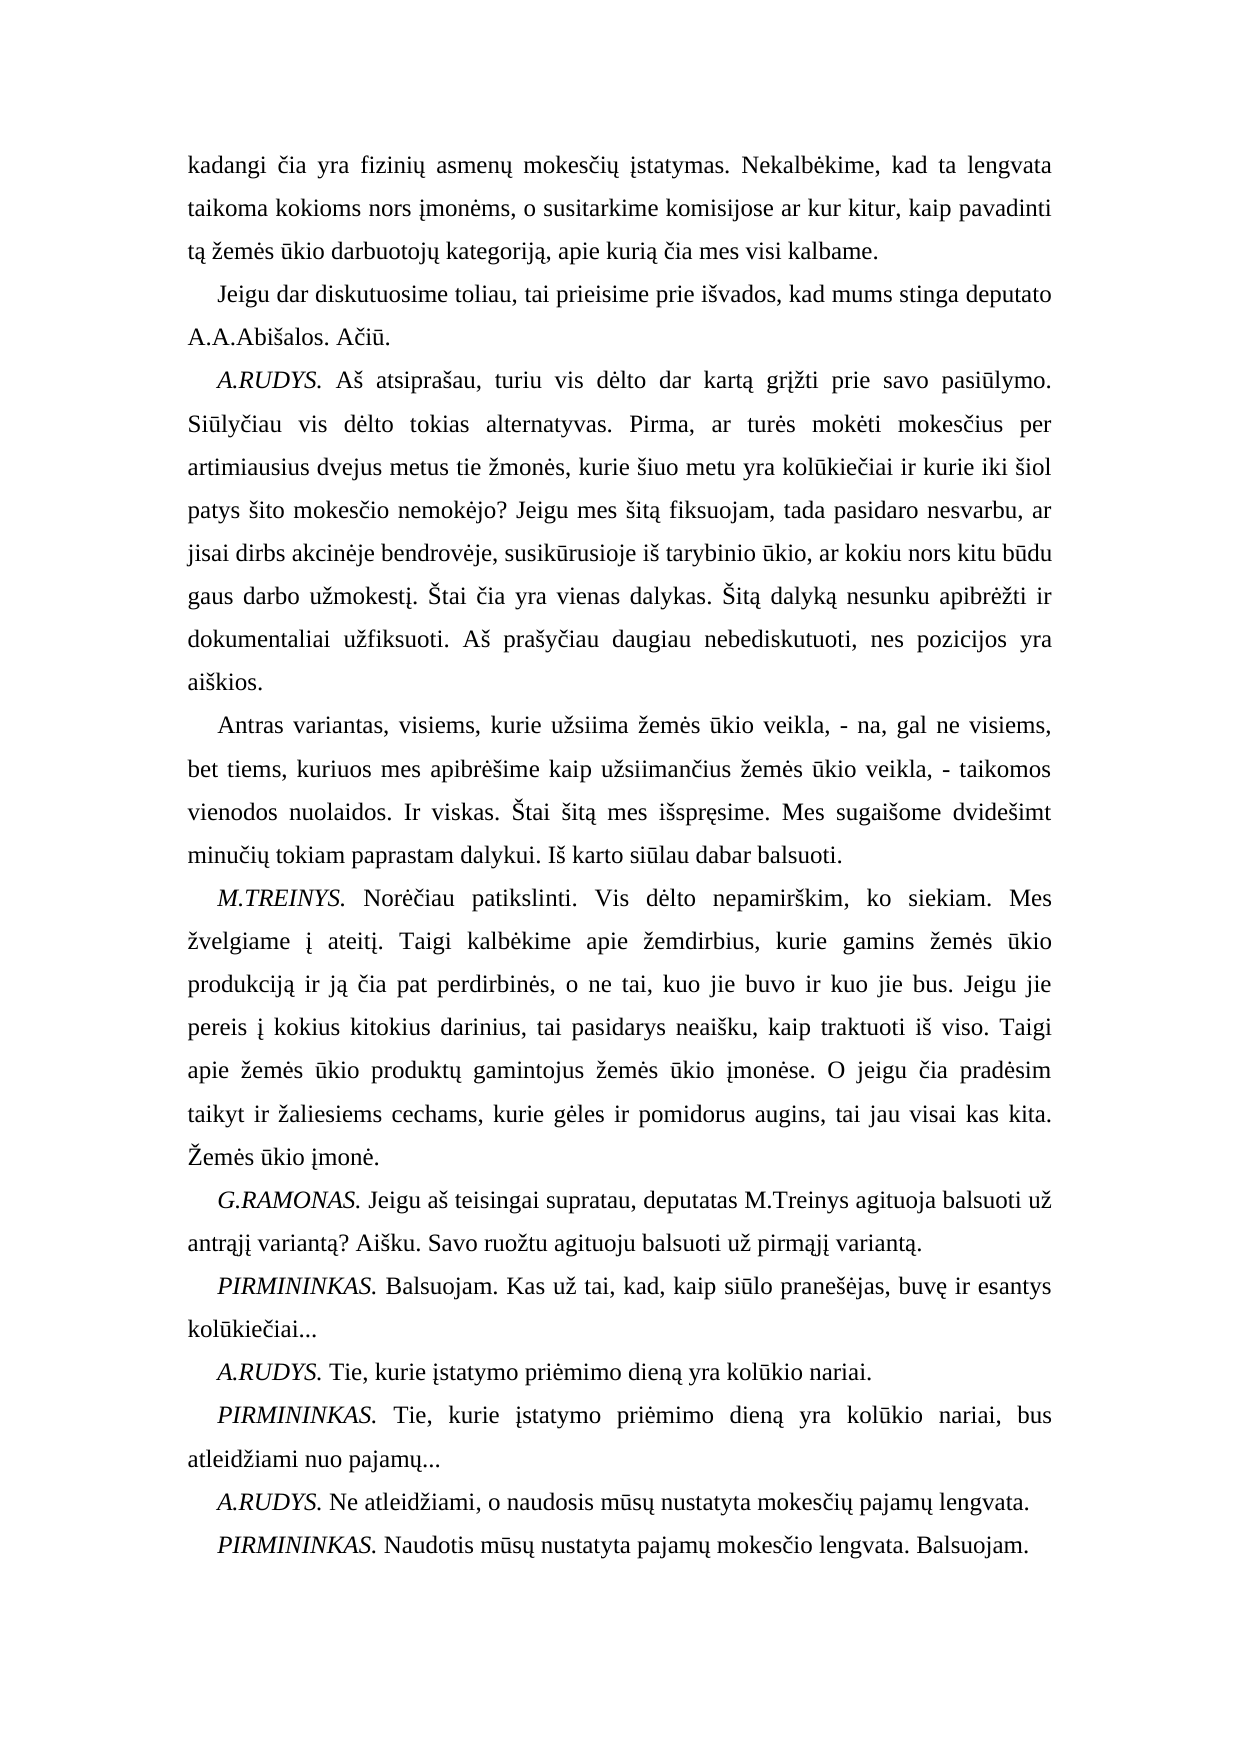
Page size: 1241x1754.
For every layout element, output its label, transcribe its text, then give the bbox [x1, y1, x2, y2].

text A.RUDYS. Aš atsiprašau, turiu vis dėlto dar kartą grįžti prie savo pasiūlymo. Siūlyčiau vis dėlto tokias alternatyvas. Pirma, ar turės mokėti mokesčius per artimiausius dvejus metus tie žmonės, kurie šiuo metu yra kolūkiečiai ir kurie iki šiol patys šito mokesčio nemokėjo? Jeigu mes šitą fiksuojam, tada pasidaro nesvarbu, ar jisai dirbs akcinėje bendrovėje, susikūrusioje iš tarybinio ūkio, ar kokiu nors kitu būdu gaus darbo užmokestį. Štai čia yra vienas dalykas. Šitą dalyką nesunku apibrėžti ir dokumentaliai užfiksuoti. Aš prašyčiau daugiau nebediskutuoti, nes pozicijos yra aiškios. [187, 366, 1053, 696]
text Jeigu dar diskutuosime toliau, tai prieisime prie išvados, kad mums stinga deputato A.A.Abišalos. Ačiū. [187, 279, 1053, 351]
text A.RUDYS. Tie, kurie įstatymo priėmimo dieną yra kolūkio nariai. [187, 1357, 1053, 1386]
text PIRMININKAS. Naudotis mūsų nustatyta pajamų mokesčio lengvata. Balsuojam. [187, 1530, 1053, 1559]
text PIRMININKAS. Tie, kurie įstatymo priėmimo dieną yra kolūkio nariai, bus atleidžiami nuo pajamų... [187, 1401, 1053, 1472]
text Antras variantas, visiems, kurie užsiima žemės ūkio veikla, - na, gal ne visiems, bet tiems, kuriuos mes apibrėšime kaip užsiimančius žemės ūkio veikla, - taikomos vienodos nuolaidos. Ir viskas. Štai šitą mes išspręsime. Mes sugaišome dvidešimt minučių tokiam paprastam dalykui. Iš karto siūlau dabar balsuoti. [187, 711, 1053, 869]
text G.RAMONAS. Jeigu aš teisingai supratau, deputatas M.Treinys agituoja balsuoti už antrąjį variantą? Aišku. Savo ruožtu agituoju balsuoti už pirmąjį variantą. [187, 1185, 1053, 1257]
text kadangi čia yra fizinių asmenų mokesčių įstatymas. Nekalbėkime, kad ta lengvata taikoma kokioms nors įmonėms, o susitarkime komisijose ar kur kitur, kaip pavadinti tą žemės ūkio darbuotojų kategoriją, apie kurią čia mes visi kalbame. [187, 150, 1053, 265]
text PIRMININKAS. Balsuojam. Kas už tai, kad, kaip siūlo pranešėjas, buvę ir esantys kolūkiečiai... [187, 1271, 1053, 1343]
text M.TREINYS. Norėčiau patikslinti. Vis dėlto nepamirškim, ko siekiam. Mes žvelgiame į ateitį. Taigi kalbėkime apie žemdirbius, kurie gamins žemės ūkio produkciją ir ją čia pat perdirbinės, o ne tai, kuo jie buvo ir kuo jie bus. Jeigu jie pereis į kokius kitokius darinius, tai pasidarys neaišku, kaip traktuoti iš viso. Taigi apie žemės ūkio produktų gamintojus žemės ūkio įmonėse. O jeigu čia pradėsim taikyt ir žaliesiems cechams, kurie gėles ir pomidorus augins, tai jau visai kas kita. Žemės ūkio įmonė. [187, 883, 1053, 1171]
text A.RUDYS. Ne atleidžiami, o naudosis mūsų nustatyta mokesčių pajamų lengvata. [187, 1487, 1053, 1516]
